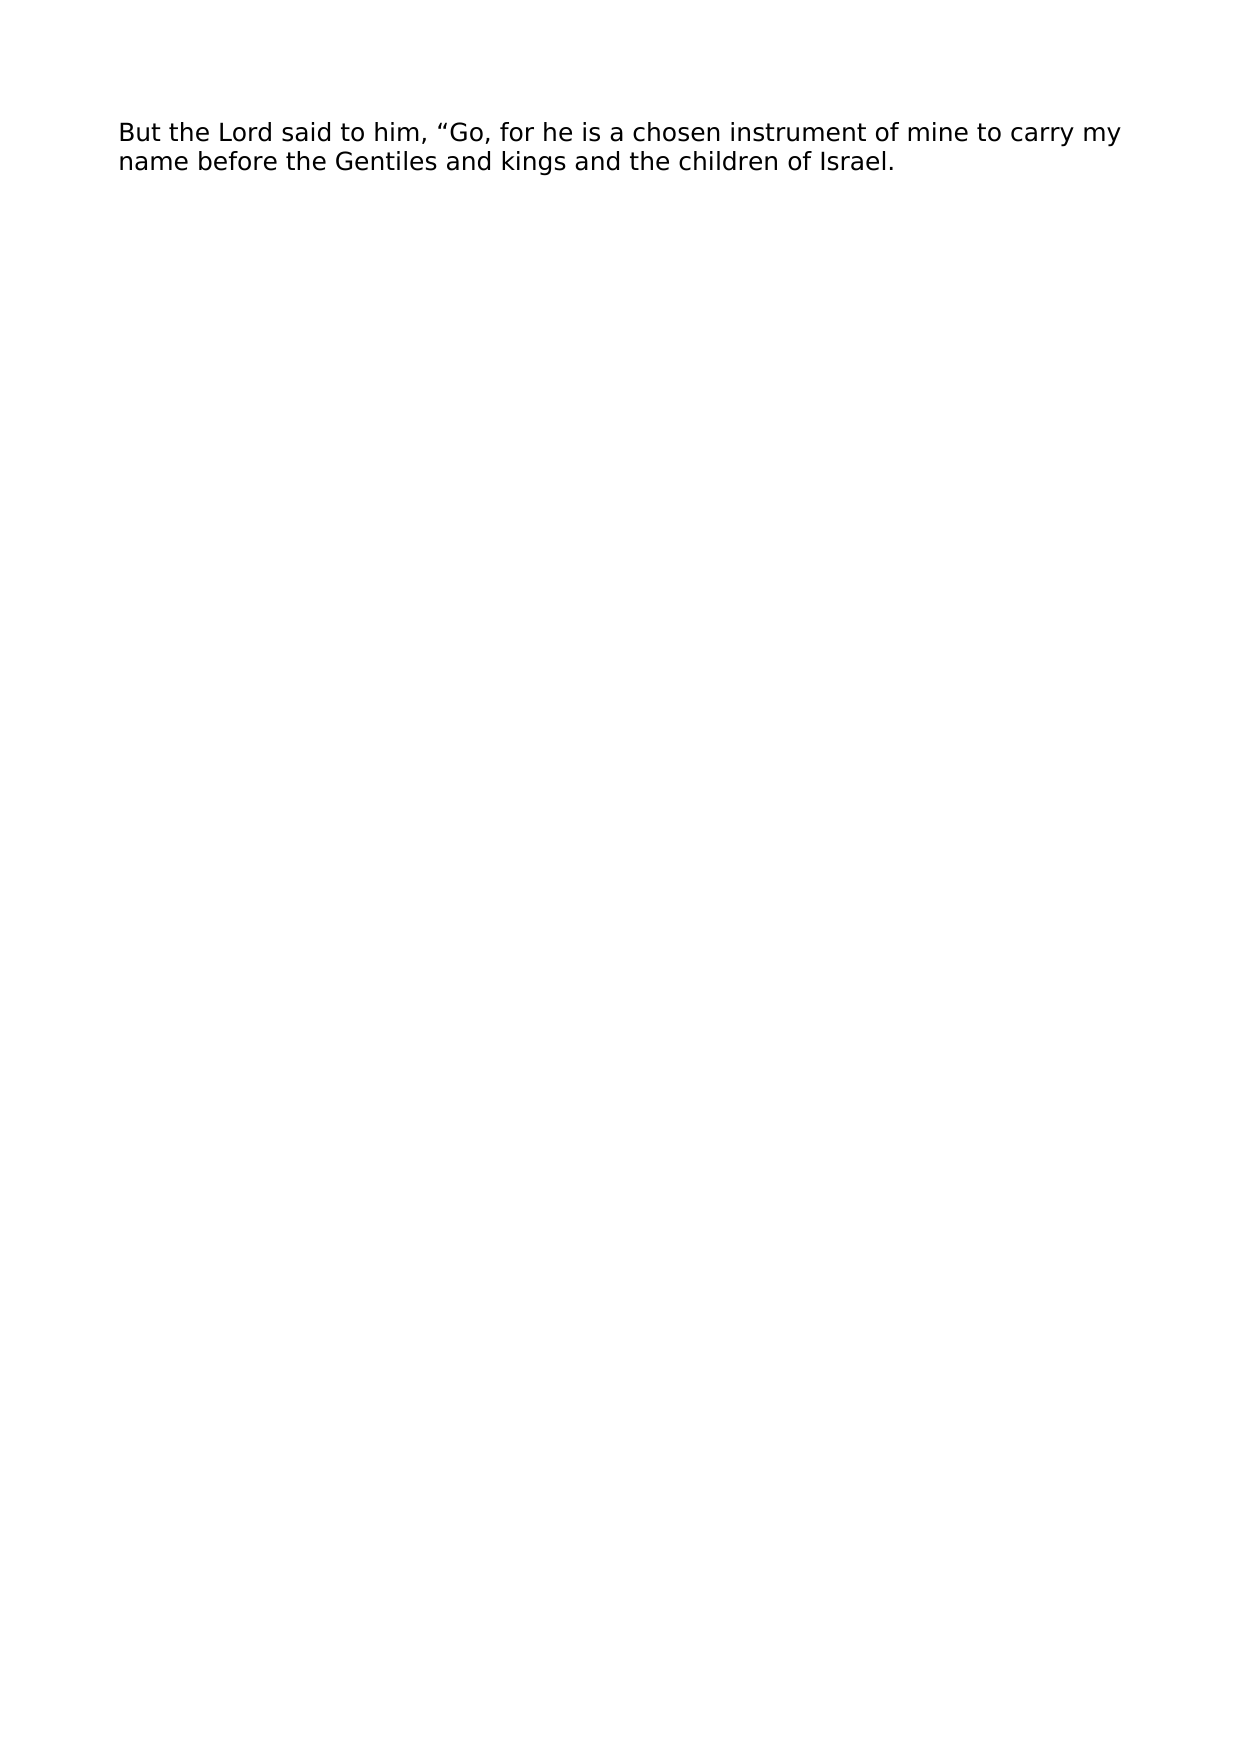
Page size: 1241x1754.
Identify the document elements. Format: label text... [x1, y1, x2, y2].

text But the Lord said to him, “Go, for he is a chosen instrument of mine to carry my name before the Gentiles and kings and the children of Israel. [118, 118, 1122, 176]
